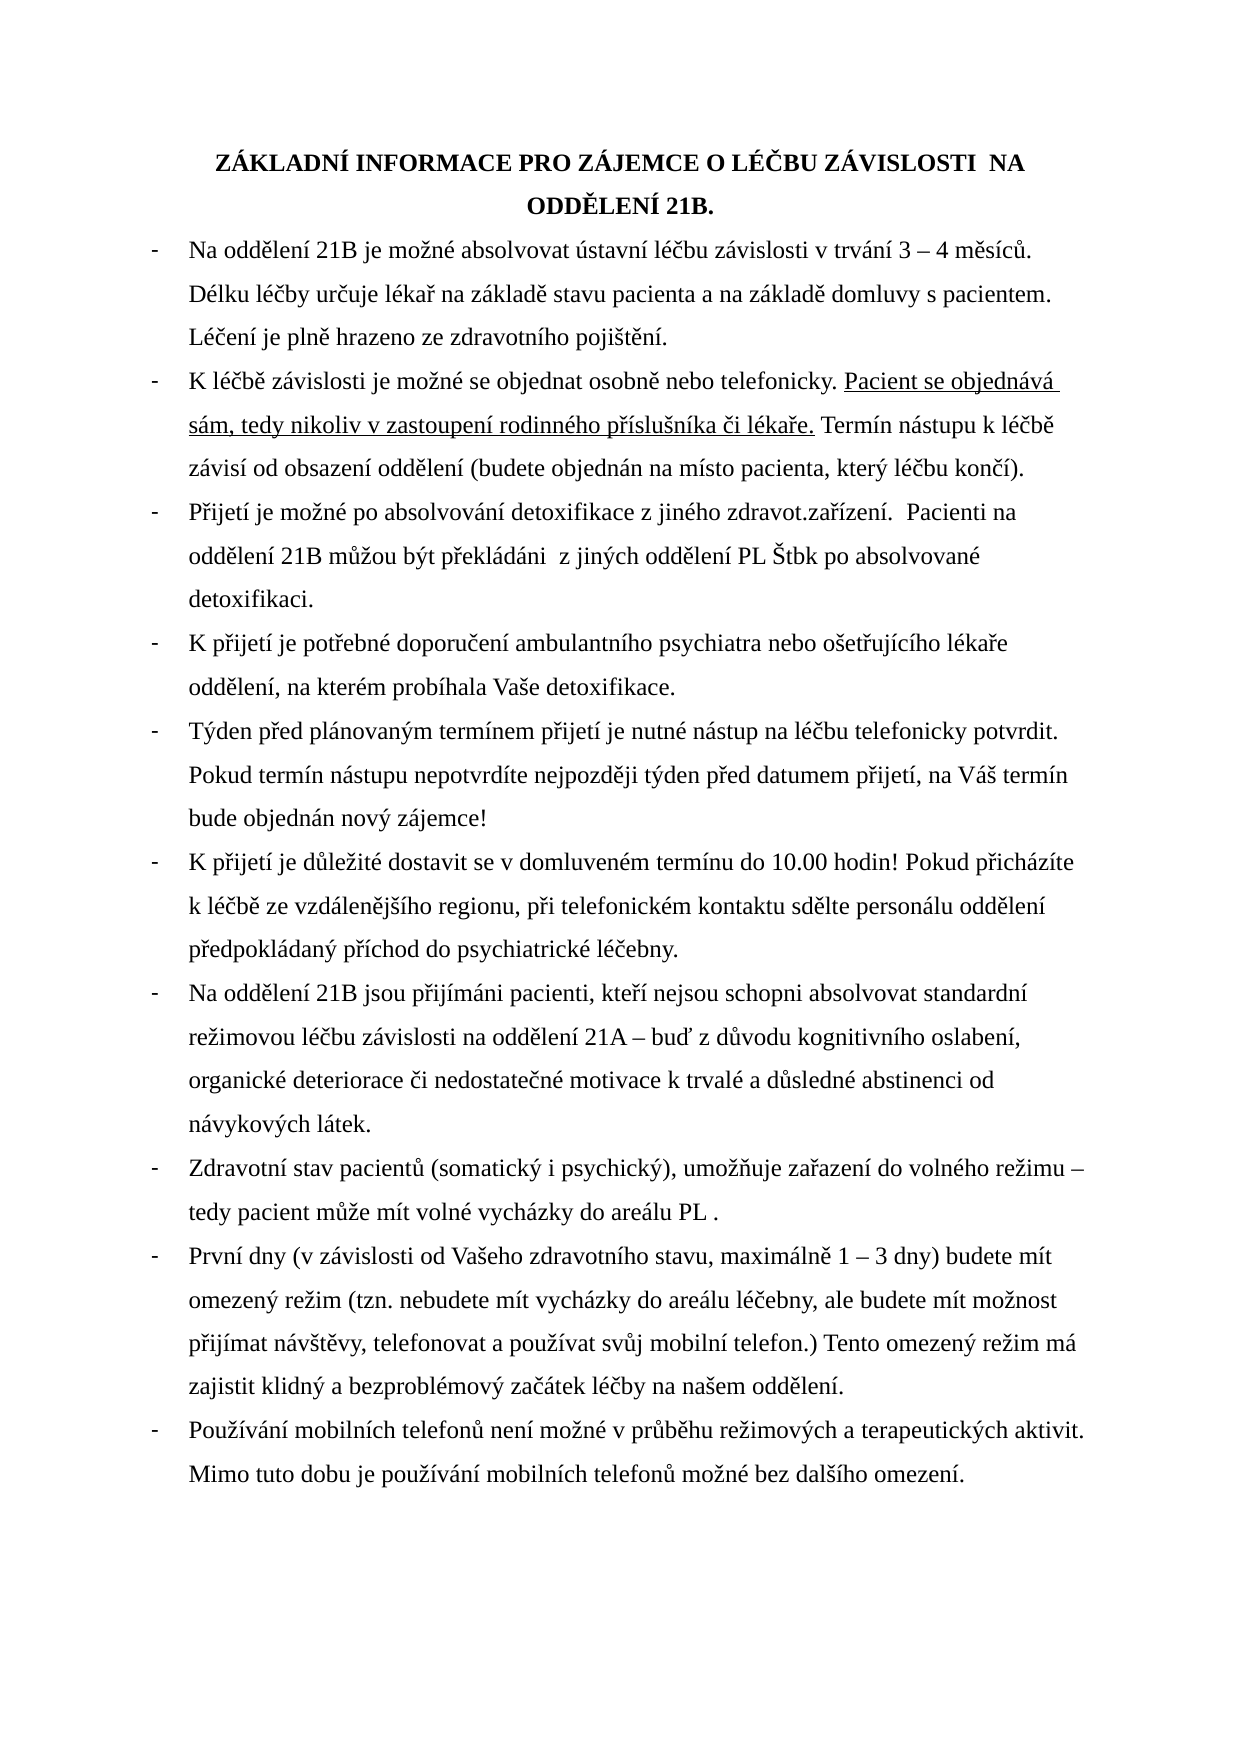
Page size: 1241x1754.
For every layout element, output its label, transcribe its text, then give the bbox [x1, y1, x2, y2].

list K léčbě závislosti je možné se objednat osobně nebo telefonicky. Pacient se objednává sám, tedy nikoliv v zastoupení rodinného příslušníka či lékaře. Termín nástupu k léčbě závisí od obsazení oddělení (budete objednán na místo pacienta, který léčbu končí). [151, 365, 1093, 482]
list Zdravotní stav pacientů (somatický i psychický), umožňuje zařazení do volného režimu – tedy pacient může mít volné vycházky do areálu PL . [151, 1152, 1093, 1226]
list Na oddělení 21B jsou přijímáni pacienti, kteří nejsou schopni absolvovat standardní režimovou léčbu závislosti na oddělení 21A – buď z důvodu kognitivního oslabení, organické deteriorace či nedostatečné motivace k trvalé a důsledné abstinenci od návykových látek. [151, 978, 1093, 1137]
list K přijetí je potřebné doporučení ambulantního psychiatra nebo ošetřujícího lékaře oddělení, na kterém probíhala Vaše detoxifikace. [151, 627, 1093, 701]
list Přijetí je možné po absolvování detoxifikace z jiného zdravot.zařízení. Pacienti na oddělení 21B můžou být překládáni z jiných oddělení PL Štbk po absolvované detoxifikaci. [151, 496, 1093, 613]
list K přijetí je důležité dostavit se v domluveném termínu do 10.00 hodin! Pokud přicházíte k léčbě ze vzdálenějšího regionu, při telefonickém kontaktu sdělte personálu oddělení předpokládaný příchod do psychiatrické léčebny. [151, 846, 1093, 963]
list Používání mobilních telefonů není možné v průběhu režimových a terapeutických aktivit. Mimo tuto dobu je používání mobilních telefonů možné bez dalšího omezení. [151, 1414, 1093, 1488]
text ZÁKLADNÍ INFORMACE PRO ZÁJEMCE O LÉČBU ZÁVISLOSTI NA ODDĚLENÍ 21B. [148, 148, 1093, 219]
list Na oddělení 21B je možné absolvovat ústavní léčbu závislosti v trvání 3 – 4 měsíců. Délku léčby určuje lékař na základě stavu pacienta a na základě domluvy s pacientem. Léčení je plně hrazeno ze zdravotního pojištění. [151, 234, 1093, 351]
list Týden před plánovaným termínem přijetí je nutné nástup na léčbu telefonicky potvrdit. Pokud termín nástupu nepotvrdíte nejpozději týden před datumem přijetí, na Váš termín bude objednán nový zájemce! [151, 715, 1093, 832]
list První dny (v závislosti od Vašeho zdravotního stavu, maximálně 1 – 3 dny) budete mít omezený režim (tzn. nebudete mít vycházky do areálu léčebny, ale budete mít možnost přijímat návštěvy, telefonovat a používat svůj mobilní telefon.) Tento omezený režim má zajistit klidný a bezproblémový začátek léčby na našem oddělení. [151, 1240, 1093, 1400]
